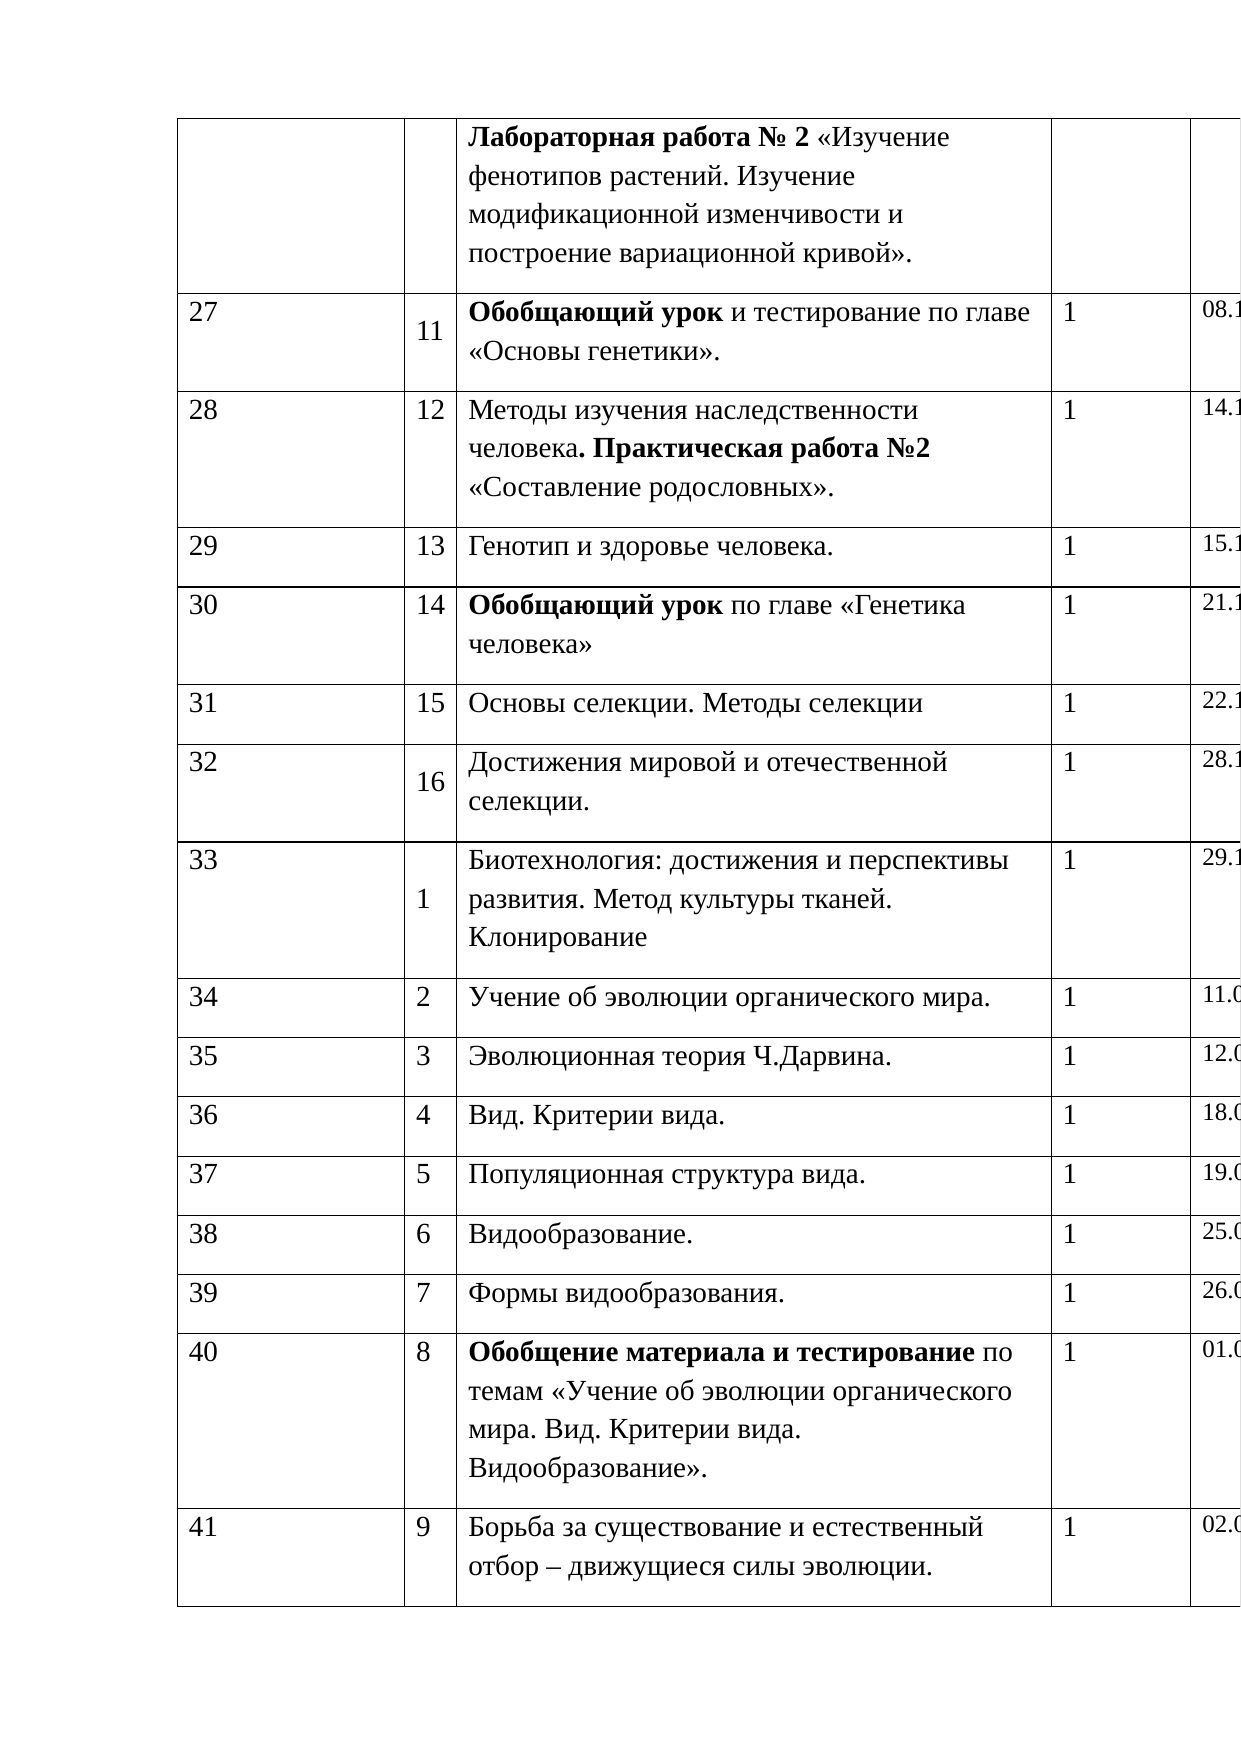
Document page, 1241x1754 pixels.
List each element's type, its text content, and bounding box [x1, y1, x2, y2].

table_cell 08.12 [1191, 294, 1240, 391]
table_cell 1 [1052, 1038, 1190, 1096]
table_cell 11.01 [1191, 979, 1240, 1037]
table_cell 26.01 [1191, 1275, 1240, 1333]
table_cell 1 [1052, 294, 1190, 391]
table_cell 1 [1052, 1334, 1190, 1508]
table_cell 5 [405, 1157, 456, 1215]
table_cell Методы изучения наследственности человека. Практическая работа №2 «Составление родословных». [457, 392, 1051, 527]
table_cell 15.12 [1191, 528, 1240, 586]
table_cell 1 [1052, 745, 1190, 841]
table_cell 29.12 [1191, 843, 1240, 978]
table_cell 33 [178, 843, 404, 978]
table_cell 28 [178, 392, 404, 527]
table_cell 34 [178, 979, 404, 1037]
table_cell 1 [1052, 1216, 1190, 1274]
table_cell 38 [178, 1216, 404, 1274]
table_cell 1 [1052, 528, 1190, 586]
table_cell 1 [405, 843, 456, 978]
table_cell 13 [405, 528, 456, 586]
table_cell [1052, 119, 1190, 293]
table_cell 30 [178, 588, 404, 684]
table_cell 1 [1052, 979, 1190, 1037]
table_cell Видообразование. [457, 1216, 1051, 1274]
table_cell 32 [178, 745, 404, 841]
table_cell 15 [405, 685, 456, 743]
table_cell 4 [405, 1097, 456, 1156]
table_cell 40 [178, 1334, 404, 1508]
table_cell Генотип и здоровье человека. [457, 528, 1051, 586]
table_cell Формы видообразования. [457, 1275, 1051, 1333]
table_cell Достижения мировой и отечественной селекции. [457, 745, 1051, 841]
table_cell Популяционная структура вида. [457, 1157, 1051, 1215]
table_cell 1 [1052, 843, 1190, 978]
table_cell 16 [405, 745, 456, 841]
table_cell 27 [178, 294, 404, 391]
table_cell 6 [405, 1216, 456, 1274]
table_cell 11 [405, 294, 456, 391]
table_cell 14 [405, 588, 456, 684]
table_cell Эволюционная теория Ч.Дарвина. [457, 1038, 1051, 1096]
table_cell 39 [178, 1275, 404, 1333]
table_cell 07.12 [1191, 119, 1240, 293]
table_cell 14.12 [1191, 392, 1240, 527]
table_cell Основы селекции. Методы селекции [457, 685, 1051, 743]
table_cell Биотехнология: достижения и перспективы развития. Метод культуры тканей. Клонирование [457, 843, 1051, 978]
table_cell [178, 119, 404, 293]
table_cell 1 [1052, 685, 1190, 743]
table_cell 41 [178, 1509, 404, 1606]
table_cell Борьба за существование и естественный отбор – движущиеся силы эволюции. [457, 1509, 1051, 1606]
table_cell 8 [405, 1334, 456, 1508]
table_cell Обобщающий урок по главе «Генетика человека» [457, 588, 1051, 684]
table_cell 1 [1052, 1157, 1190, 1215]
table_cell 37 [178, 1157, 404, 1215]
table_cell 02.02 [1191, 1509, 1240, 1606]
table_cell Обобщающий урок и тестирование по главе «Основы генетики». [457, 294, 1051, 391]
table_cell 25.01 [1191, 1216, 1240, 1274]
table_cell 2 [405, 979, 456, 1037]
table_cell Вид. Критерии вида. [457, 1097, 1051, 1156]
table_cell 1 [1052, 588, 1190, 684]
table_cell 12.01 [1191, 1038, 1240, 1096]
table_cell 1 [1052, 1275, 1190, 1333]
table_cell 36 [178, 1097, 404, 1156]
table_cell 29 [178, 528, 404, 586]
table_cell 21.12 [1191, 588, 1240, 684]
table_cell Лабораторная работа № 2 «Изучение фенотипов растений. Изучение модификационной изменчивости и построение вариационной кривой». [457, 119, 1051, 293]
table_cell 31 [178, 685, 404, 743]
table_cell 19.01 [1191, 1157, 1240, 1215]
table_cell 18.01 [1191, 1097, 1240, 1156]
table_cell 1 [1052, 1509, 1190, 1606]
table_cell 9 [405, 1509, 456, 1606]
table_cell Обобщение материала и тестирование по темам «Учение об эволюции органического мира. Вид. Критерии вида. Видообразование». [457, 1334, 1051, 1508]
table_cell 7 [405, 1275, 456, 1333]
table_cell [405, 119, 456, 293]
table_cell Учение об эволюции органического мира. [457, 979, 1051, 1037]
table_cell 12 [405, 392, 456, 527]
table_cell 1 [1052, 392, 1190, 527]
table_cell 35 [178, 1038, 404, 1096]
table_cell 22.12 [1191, 685, 1240, 743]
table_cell 3 [405, 1038, 456, 1096]
table_cell 01.02 [1191, 1334, 1240, 1508]
table_cell 1 [1052, 1097, 1190, 1156]
table_cell 28.12 [1191, 745, 1240, 841]
